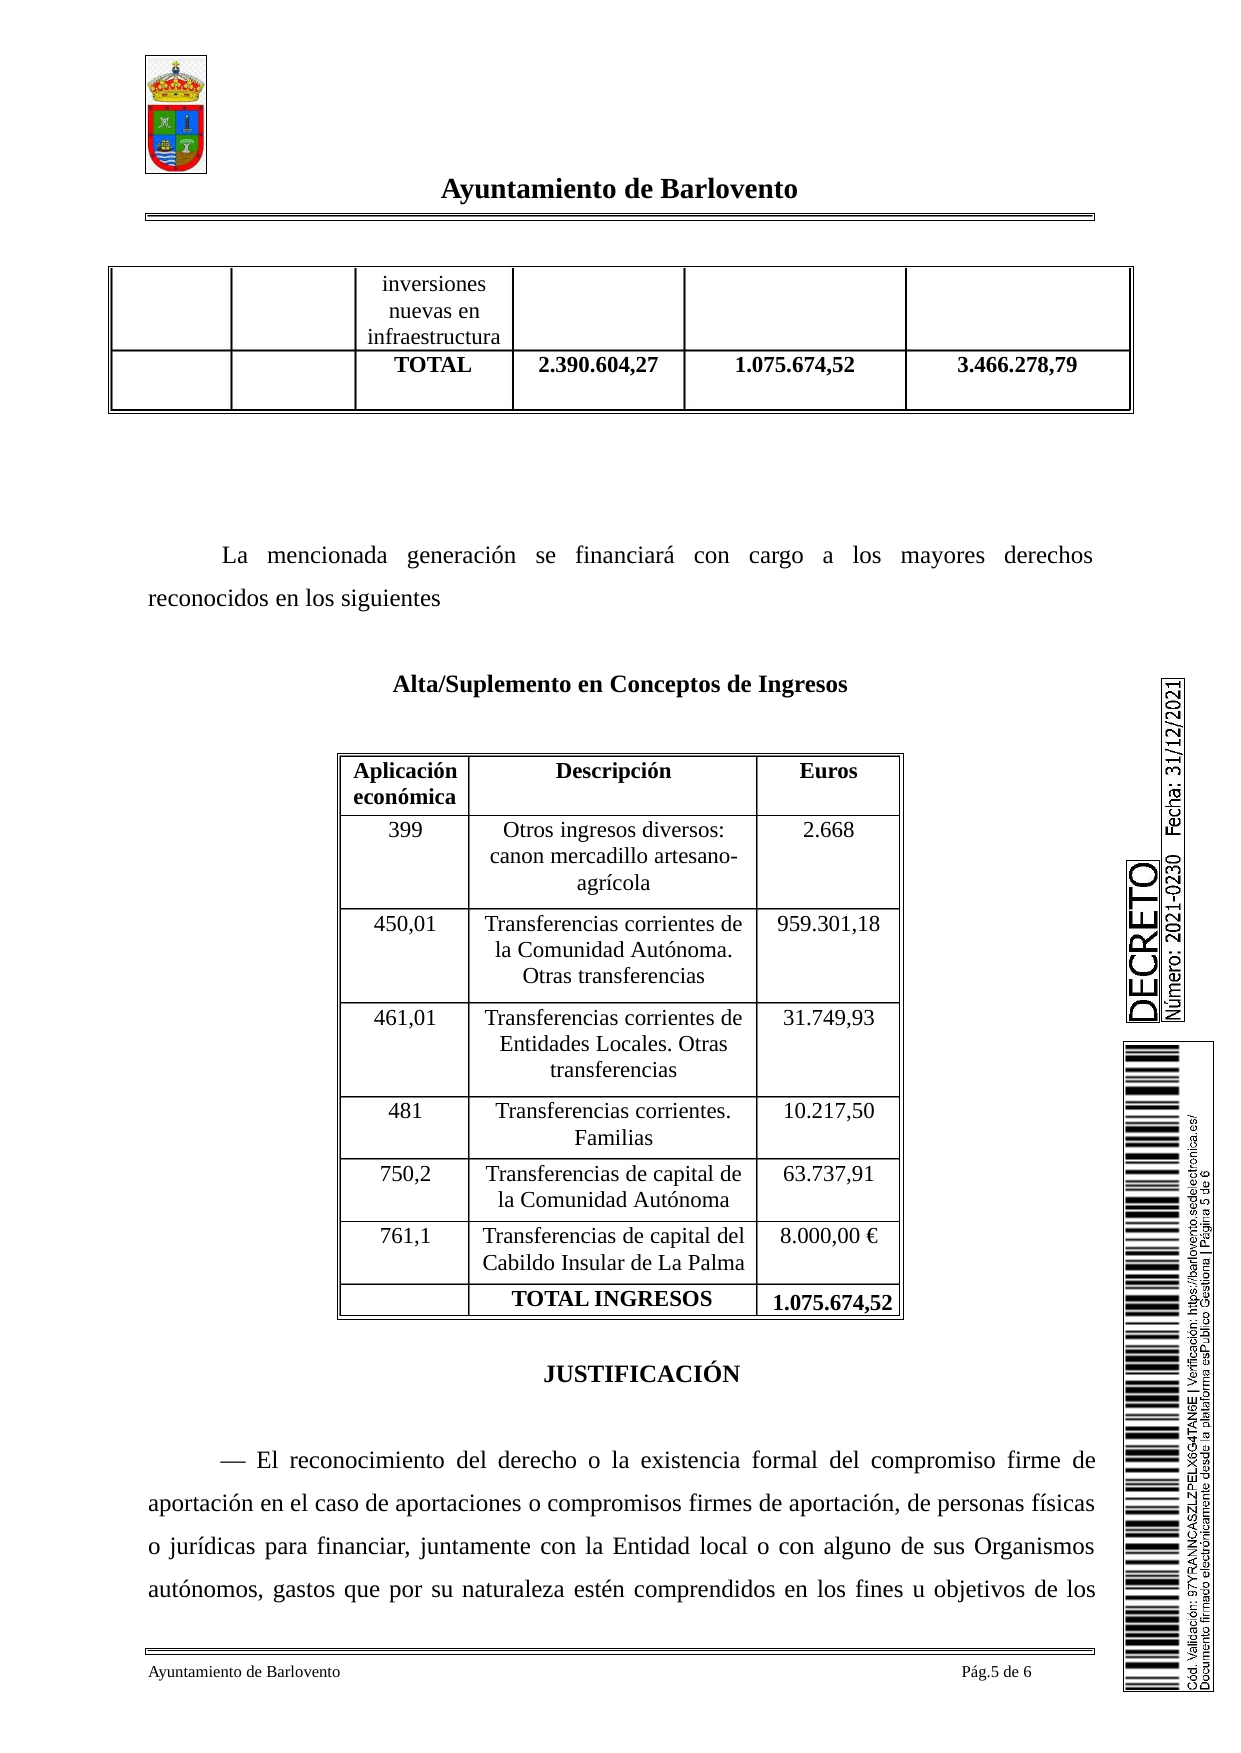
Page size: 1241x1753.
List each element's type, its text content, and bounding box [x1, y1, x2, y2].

text 61,01 [385, 1004, 462, 1030]
picture [146, 56, 206, 173]
text o jurídicas para financiar, juntamente con la Entidad local o con alguno de sus Organismos [148, 1533, 1119, 1560]
text TOTAL INGRESOS [511, 1286, 741, 1311]
text 7 [379, 1161, 391, 1186]
text aportación en el caso de aportaciones o compromisos firmes de aportación, de personas físicas [148, 1489, 1119, 1517]
text 4 [374, 911, 385, 936]
text autónomos, gastos que por su naturaleza estén comprendidos en los fines u objetivos de los [148, 1576, 1119, 1603]
text inversiones [382, 271, 511, 297]
text Transferencias de capital de [485, 1161, 766, 1186]
text nuevas en [388, 298, 526, 323]
text — [220, 1446, 256, 1474]
picture [109, 267, 1133, 413]
text la Comunidad Autónoma [498, 1187, 766, 1212]
text 959.301,18 [777, 911, 905, 936]
text Transferencias corrientes de [484, 1004, 767, 1030]
text 3 [388, 817, 399, 842]
text Transferencias de capital del [482, 1223, 769, 1249]
text Transferencias corrientes de [484, 911, 767, 936]
text Ayuntamiento de Barlovento [441, 173, 825, 205]
text El reconocimiento del derecho o la existencia formal del compromiso firme de [256, 1446, 1119, 1474]
picture [1127, 861, 1159, 1022]
text 4 [388, 1115, 399, 1124]
picture [146, 1649, 1094, 1654]
text 50,01 [385, 911, 462, 936]
text JUSTIFICACIÓN [543, 1360, 765, 1388]
text 7 [379, 1223, 416, 1249]
picture [1162, 679, 1184, 1021]
text 3.466.278,79 [957, 352, 1102, 378]
text Otros ingresos diversos: [503, 817, 762, 842]
text la Comunidad Autónoma. [495, 937, 767, 962]
text Pág.5 de 6 [961, 1662, 1056, 1681]
text económica [353, 784, 482, 809]
text 10.217,50 [783, 1098, 902, 1124]
text La mencionada generación se financiará con cargo a los mayores derechos [222, 541, 1117, 569]
text 50,2 [391, 1161, 456, 1186]
text Otras transferencias [522, 963, 767, 989]
text Familias [574, 1124, 757, 1150]
text Entidades Locales. Otras [499, 1031, 767, 1056]
text 81 [399, 1098, 447, 1124]
text 2.390.604,27 [538, 352, 683, 378]
text 2.668 [803, 817, 879, 842]
picture [338, 754, 903, 1319]
text Cabildo Insular de La Palma [482, 1249, 769, 1275]
picture [146, 214, 1094, 220]
text 1 [772, 1289, 784, 1315]
text Ayuntamiento de Barlovento [148, 1662, 366, 1681]
text 4 [388, 1098, 399, 1113]
text TOTAL [394, 352, 526, 378]
text 31.749,93 [783, 1004, 905, 1030]
text infraestructura [367, 324, 526, 349]
text 8.000,00 € [780, 1223, 902, 1249]
text Transferencias corrientes. [495, 1098, 757, 1124]
text 4 [374, 1004, 385, 1030]
text 61,1 [416, 1223, 456, 1249]
text Aplicación [353, 758, 482, 783]
text transferencias [550, 1057, 767, 1083]
text agrícola [577, 870, 762, 895]
text canon mercadillo artesano- [489, 843, 762, 869]
text 99 [399, 817, 447, 842]
text reconocidos en los siguientes [148, 584, 1117, 612]
text Descripción [556, 758, 696, 783]
text .075.674,52 [784, 1289, 918, 1315]
text 1.075.674,52 [734, 352, 880, 378]
text Alta/Suplemento en Conceptos de Ingresos [392, 670, 873, 698]
text 63.737,91 [783, 1161, 902, 1186]
picture [1124, 1042, 1213, 1691]
text Euros [799, 758, 883, 783]
